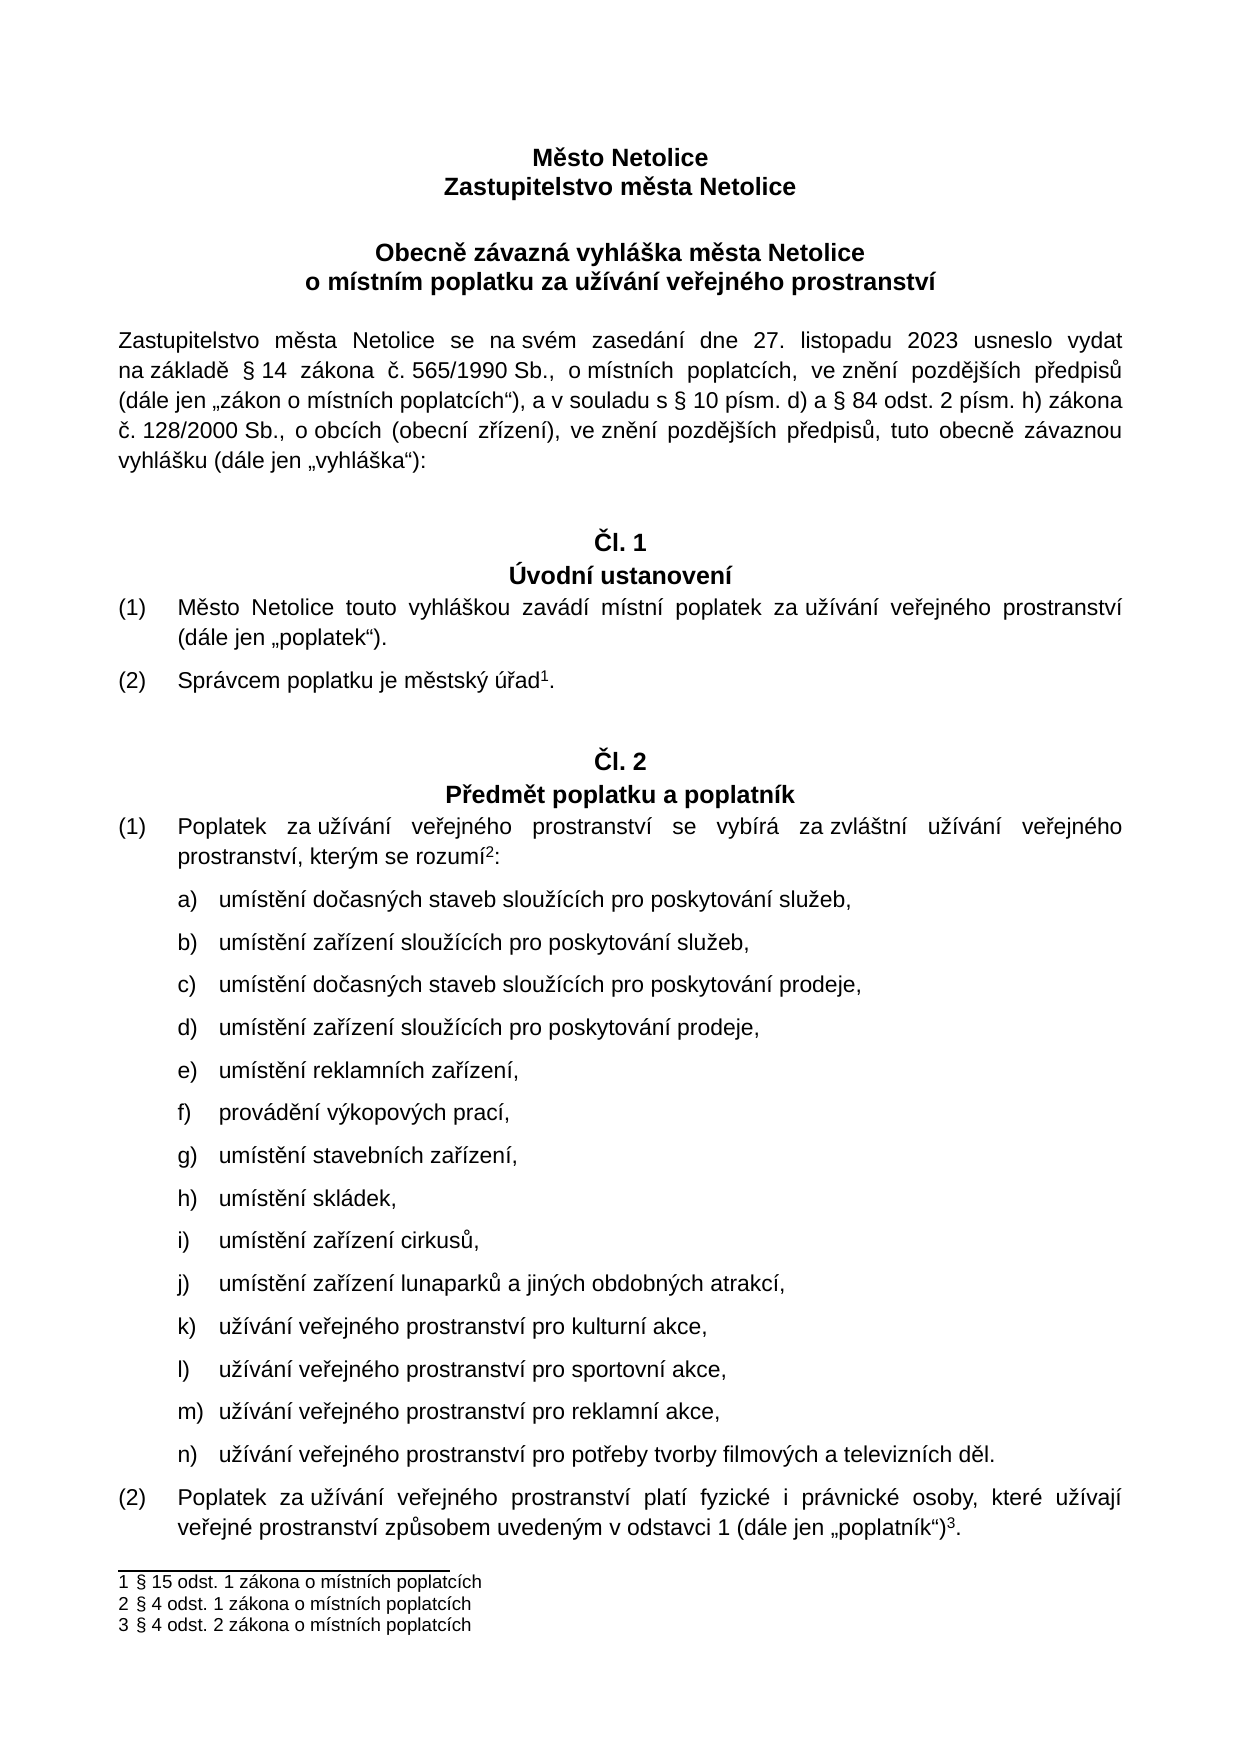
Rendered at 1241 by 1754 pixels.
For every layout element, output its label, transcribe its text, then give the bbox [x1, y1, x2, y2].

list Poplatek za užívání veřejného prostranství se vybírá za zvláštní užívání veřejného prostranství, kterým se rozumí: [118, 813, 1122, 869]
list umístění zařízení lunaparků a jiných obdobných atrakcí, [177, 1270, 1122, 1297]
list umístění dočasných staveb sloužících pro poskytování prodeje, [177, 971, 1122, 998]
list užívání veřejného prostranství pro kulturní akce, [177, 1313, 1122, 1339]
list užívání veřejného prostranství pro sportovní akce, [177, 1356, 1122, 1382]
list umístění zařízení cirkusů, [177, 1227, 1122, 1254]
text Město Netolice Zastupitelstvo města Netolice [118, 143, 1122, 201]
list Poplatek za užívání veřejného prostranství platí fyzické i právnické osoby, které užívají veřejné prostranství způsobem uvedeným v odstavci 1 (dále jen „poplatník“). [118, 1484, 1122, 1540]
subtitle Obecně závazná vyhláška města Netolice o místním poplatku za užívání veřejného prostranství [118, 238, 1122, 295]
list § 15 odst. 1 zákona o místních poplatcích [118, 1571, 1122, 1592]
list umístění reklamních zařízení, [177, 1057, 1122, 1083]
text Zastupitelstvo města Netolice se na svém zasedání dne 27. listopadu 2023 usneslo vydat na základě § 14 zákona č. 565/1990 Sb., o místních poplatcích, ve znění pozdějších předpisů (dále jen „zákon o místních poplatcích“), a v souladu s § 10 písm. d) a § 84 odst. 2 písm. h) zákona č. 128/2000 Sb., o obcích (obecní zřízení), ve znění pozdějších předpisů, tuto obecně závaznou vyhlášku (dále jen „vyhláška“): [118, 327, 1122, 474]
list § 4 odst. 2 zákona o místních poplatcích [118, 1614, 1122, 1635]
list umístění zařízení sloužících pro poskytování prodeje, [177, 1014, 1122, 1040]
subtitle Čl. 1 Úvodní ustanovení [118, 528, 1122, 589]
list umístění zařízení sloužících pro poskytování služeb, [177, 928, 1122, 955]
list Město Netolice touto vyhláškou zavádí místní poplatek za užívání veřejného prostranství (dále jen „poplatek“). [118, 594, 1122, 650]
list provádění výkopových prací, [177, 1099, 1122, 1126]
list umístění stavebních zařízení, [177, 1142, 1122, 1168]
list Správcem poplatku je městský úřad. [118, 667, 1122, 693]
list umístění dočasných staveb sloužících pro poskytování služeb, [177, 886, 1122, 912]
list § 4 odst. 1 zákona o místních poplatcích [118, 1592, 1122, 1614]
list umístění skládek, [177, 1185, 1122, 1211]
list užívání veřejného prostranství pro reklamní akce, [177, 1398, 1122, 1425]
subtitle Čl. 2 Předmět poplatku a poplatník [118, 747, 1122, 809]
list užívání veřejného prostranství pro potřeby tvorby filmových a televizních děl. [177, 1441, 1122, 1467]
